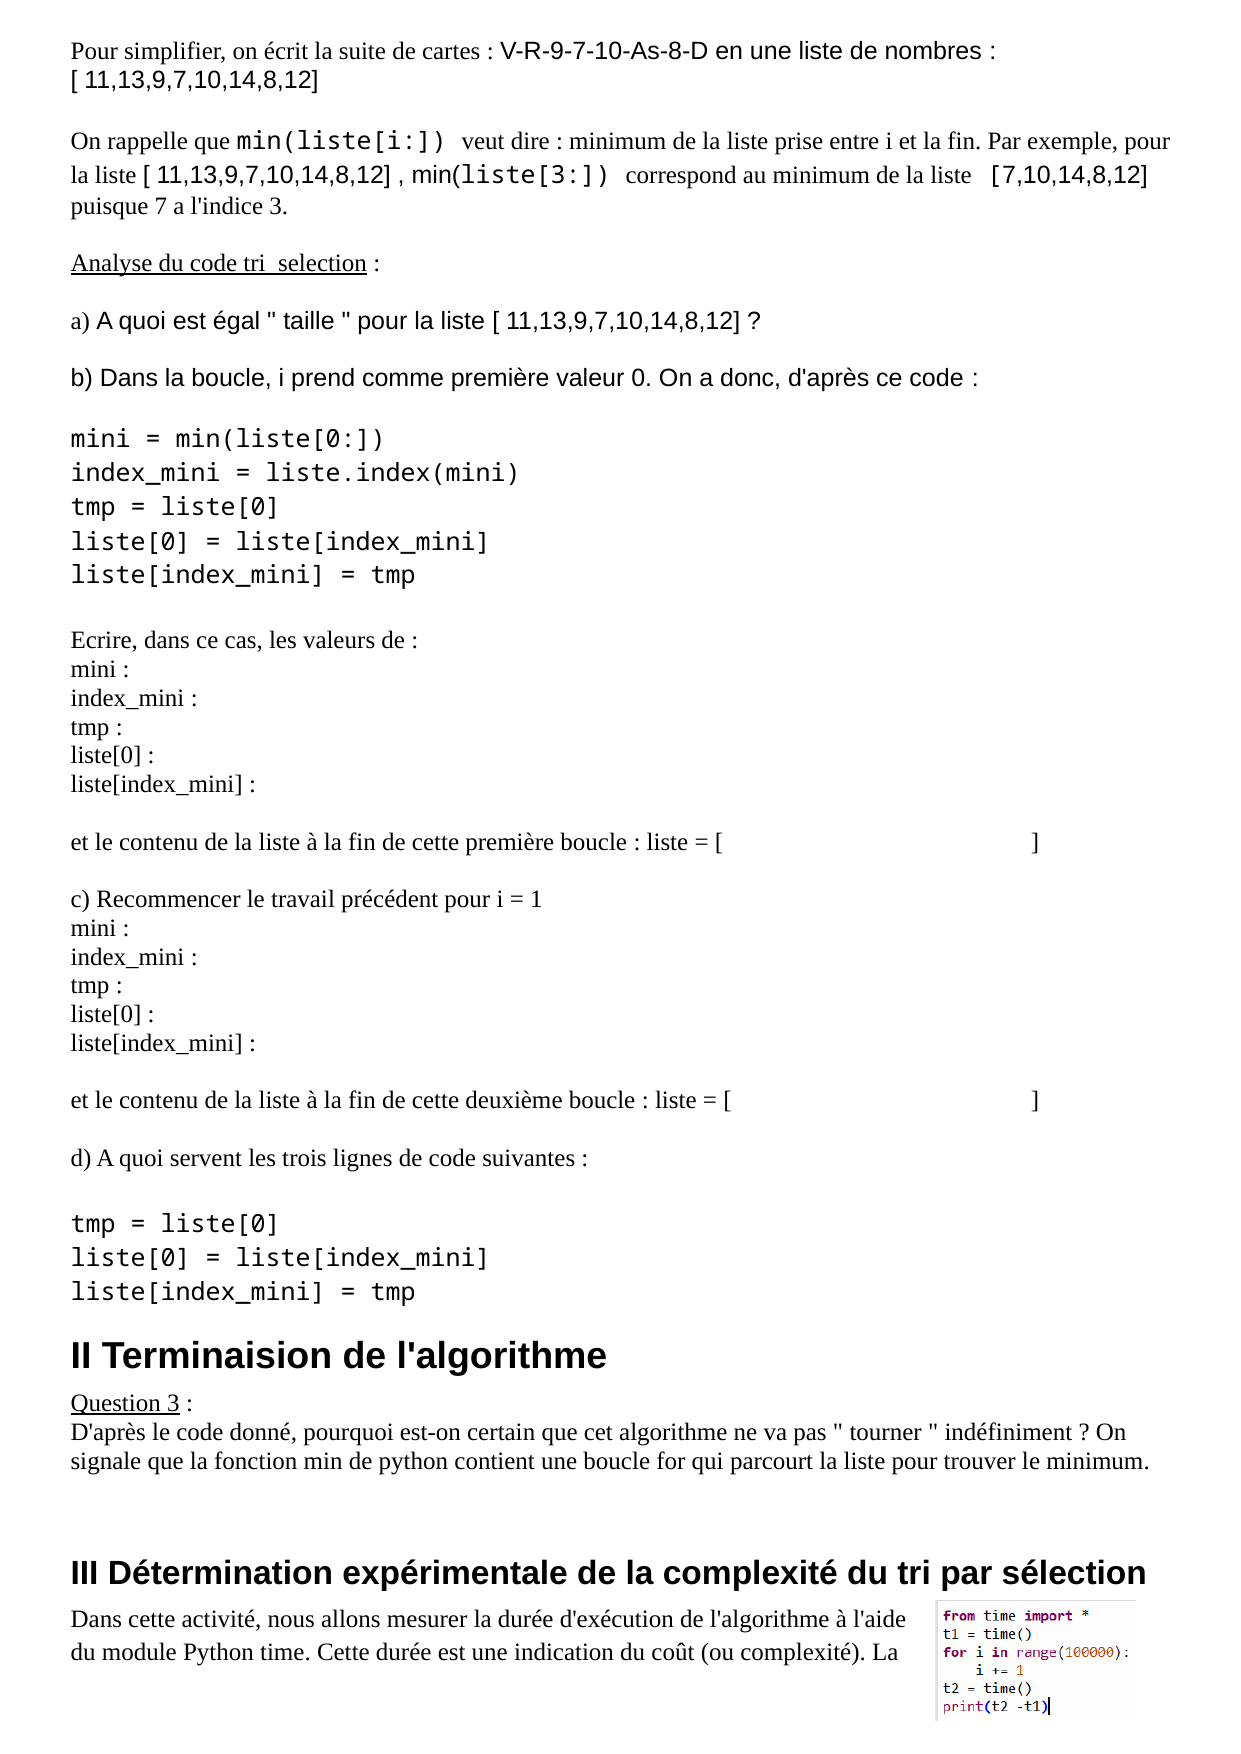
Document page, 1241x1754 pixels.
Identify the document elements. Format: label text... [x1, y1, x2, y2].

text tmp : [70, 712, 1175, 740]
text mini : [70, 913, 1175, 942]
subtitle II Terminaision de l'algorithme [70, 1333, 1175, 1376]
text c) Recommencer le travail précédent pour i = 1 [70, 884, 1175, 913]
text liste[0] = liste[index_mini] [70, 1240, 1175, 1274]
text D'après le code donné, pourquoi est-on certain que cet algorithme ne va pas " tourner " indéfiniment ? On signale que la fonction min de python contient une boucle for qui parcourt la liste pour trouver le minimum. [70, 1417, 1175, 1475]
text et le contenu de la liste à la fin de cette deuxième boucle : liste = [ ] [70, 1085, 1175, 1114]
text liste[0] = liste[index_mini] [70, 523, 1175, 557]
text index_mini : [70, 683, 1175, 712]
text index_mini : [70, 942, 1175, 970]
text tmp = liste[0] [70, 489, 1175, 523]
text mini = min(liste[0:]) [70, 421, 1175, 455]
text et le contenu de la liste à la fin de cette première boucle : liste = [ ] [70, 827, 1175, 855]
text Analyse du code tri_selection : [70, 248, 1175, 277]
text liste[index_mini] = tmp [70, 557, 1175, 591]
picture [935, 1600, 1137, 1721]
text Question 3 : [70, 1388, 1175, 1417]
text d) A quoi servent les trois lignes de code suivantes : [70, 1143, 1175, 1172]
text On rappelle que min(liste[i:]) veut dire : minimum de la liste prise entre i et la fin. Par exemple, pour la liste [ 11,13,9,7,10,14,8,12] , min(liste[3:]) correspond au minimum de la liste [7,10,14,8,12] puisque 7 a l'indice 3. [70, 123, 1175, 219]
text mini : [70, 654, 1175, 683]
text tmp : [70, 970, 1175, 999]
text Pour simplifier, on écrit la suite de cartes : V-R-9-7-10-As-8-D en une liste de nombres : [ 11,13,9,7,10,14,8,12] [70, 36, 1175, 94]
subtitle III Détermination expérimentale de la complexité du tri par sélection [70, 1553, 1175, 1592]
text liste[0] : [70, 999, 1175, 1028]
text liste[0] : [70, 740, 1175, 769]
text b) Dans la boucle, i prend comme première valeur 0. On a donc, d'après ce code : [70, 363, 1175, 392]
text liste[index_mini] : [70, 769, 1175, 798]
text tmp = liste[0] [70, 1206, 1175, 1240]
text Dans cette activité, nous allons mesurer la durée d'exécution de l'algorithme à l'aide du module Python time. Cette durée est une indication du coût (ou complexité). La [70, 1604, 935, 1666]
text index_mini = liste.index(mini) [70, 455, 1175, 489]
text liste[index_mini] : [70, 1028, 1175, 1057]
text liste[index_mini] = tmp [70, 1274, 1175, 1308]
text Ecrire, dans ce cas, les valeurs de : [70, 625, 1175, 654]
text a) A quoi est égal " taille " pour la liste [ 11,13,9,7,10,14,8,12] ? [70, 306, 1175, 335]
